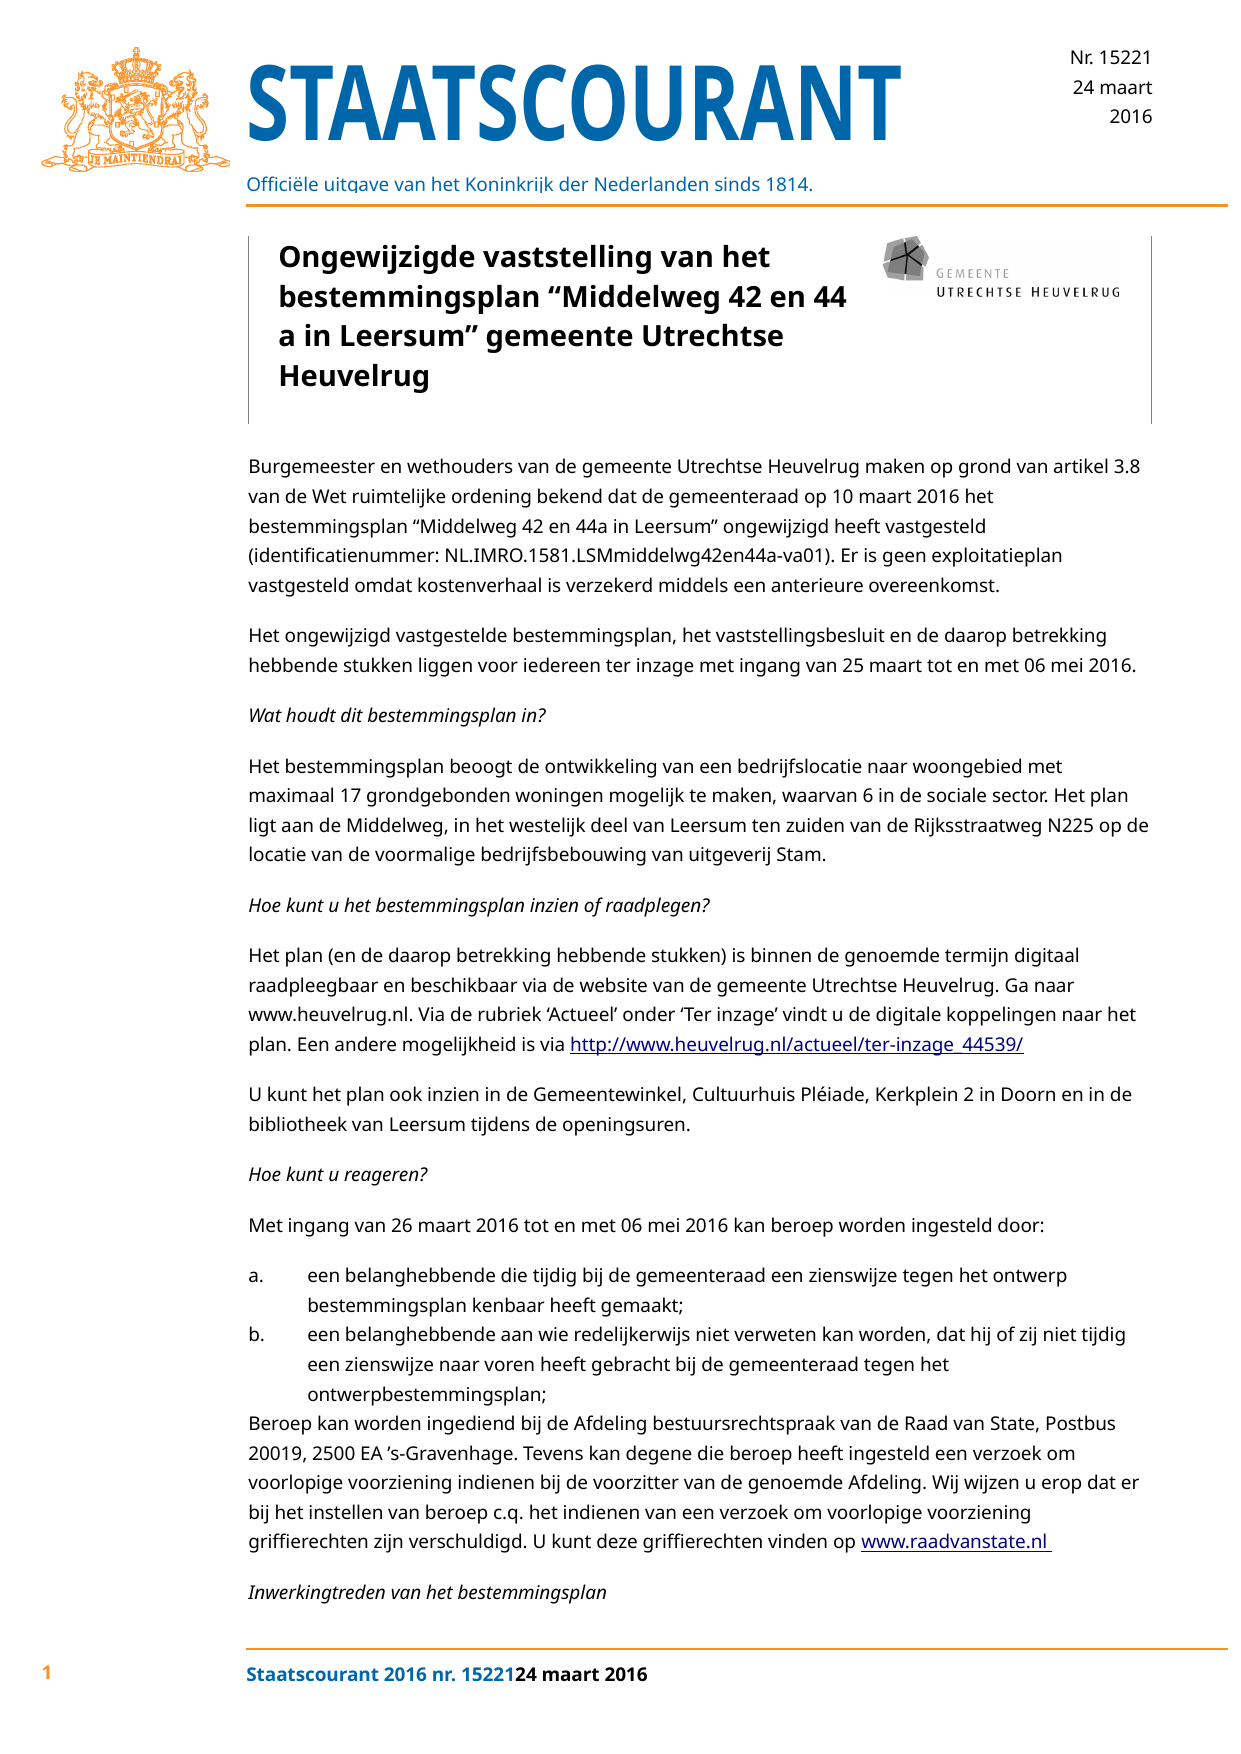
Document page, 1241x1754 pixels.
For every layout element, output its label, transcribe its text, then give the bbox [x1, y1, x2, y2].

list een belanghebbende die tijdig bij de gemeenteraad een zienswijze tegen het ontwerp bestemmingsplan kenbaar heeft gemaakt; [248, 1262, 1152, 1318]
table_header Ongewijzigde vaststelling van het bestemmingsplan “Middelweg 42 en 44 a in Leersum” gemeente Utrechtse Heuvelrug [249, 236, 850, 424]
text Inwerkingtreden van het bestemmingsplan [248, 1579, 1152, 1605]
list een belanghebbende aan wie redelijkerwijs niet verweten kan worden, dat hij of zij niet tijdig een zienswijze naar voren heeft gebracht bij de gemeenteraad tegen het ontwerpbestemmingsplan; [248, 1322, 1152, 1406]
text Hoe kunt u het bestemmingsplan inzien of raadplegen? [248, 892, 1152, 918]
table_header [850, 236, 1151, 424]
text Met ingang van 26 maart 2016 tot en met 06 mei 2016 kan beroep worden ingesteld door: [248, 1212, 1152, 1238]
picture [882, 236, 1119, 297]
text Het plan (en de daarop betrekking hebbende stukken) is binnen de genoemde termijn digitaal raadpleegbaar en beschikbaar via de website van de gemeente Utrechtse Heuvelrug. Ga naar www.heuvelrug.nl. Via de rubriek ‘Actueel’ onder ‘Ter inzage’ vindt u de digitale koppelingen naar het plan. Een andere mogelijkheid is via http://www.heuvelrug.nl/actueel/ter-inzage_44539/ [248, 942, 1152, 1057]
text Burgemeester en wethouders van de gemeente Utrechtse Heuvelrug maken op grond van artikel 3.8 van de Wet ruimtelijke ordening bekend dat de gemeenteraad op 10 maart 2016 het bestemmingsplan “Middelweg 42 en 44a in Leersum” ongewijzigd heeft vastgesteld (identificatienummer: NL.IMRO.1581.LSMmiddelwg42en44a-va01). Er is geen exploitatieplan vastgesteld omdat kostenverhaal is verzekerd middels een anterieure overeenkomst. [248, 454, 1152, 598]
text U kunt het plan ook inzien in de Gemeentewinkel, Cultuurhuis Pléiade, Kerkplein 2 in Doorn en in de bibliotheek van Leersum tijdens de openingsuren. [248, 1082, 1152, 1137]
picture [41, 47, 231, 172]
text Het ongewijzigd vastgestelde bestemmingsplan, het vaststellingsbesluit en de daarop betrekking hebbende stukken liggen voor iedereen ter inzage met ingang van 25 maart tot en met 06 mei 2016. [248, 622, 1152, 678]
text Het bestemmingsplan beoogt de ontwikkeling van een bedrijfslocatie naar woongebied met maximaal 17 grondgebonden woningen mogelijk te maken, waarvan 6 in de sociale sector. Het plan ligt aan de Middelweg, in het westelijk deel van Leersum ten zuiden van de Rijksstraatweg N225 op de locatie van de voormalige bedrijfsbebouwing van uitgeverij Stam. [248, 753, 1152, 867]
text Beroep kan worden ingediend bij de Afdeling bestuursrechtspraak van de Raad van State, Postbus 20019, 2500 EA ’s-Gravenhage. Tevens kan degene die beroep heeft ingesteld een verzoek om voorlopige voorziening indienen bij de voorzitter van de genoemde Afdeling. Wij wijzen u erop dat er bij het instellen van beroep c.q. het indienen van een verzoek om voorlopige voorziening griffierechten zijn verschuldigd. U kunt deze griffierechten vinden op www.raadvanstate.nl [248, 1410, 1152, 1554]
text Hoe kunt u reageren? [248, 1162, 1152, 1187]
text Wat houdt dit bestemmingsplan in? [248, 702, 1152, 728]
